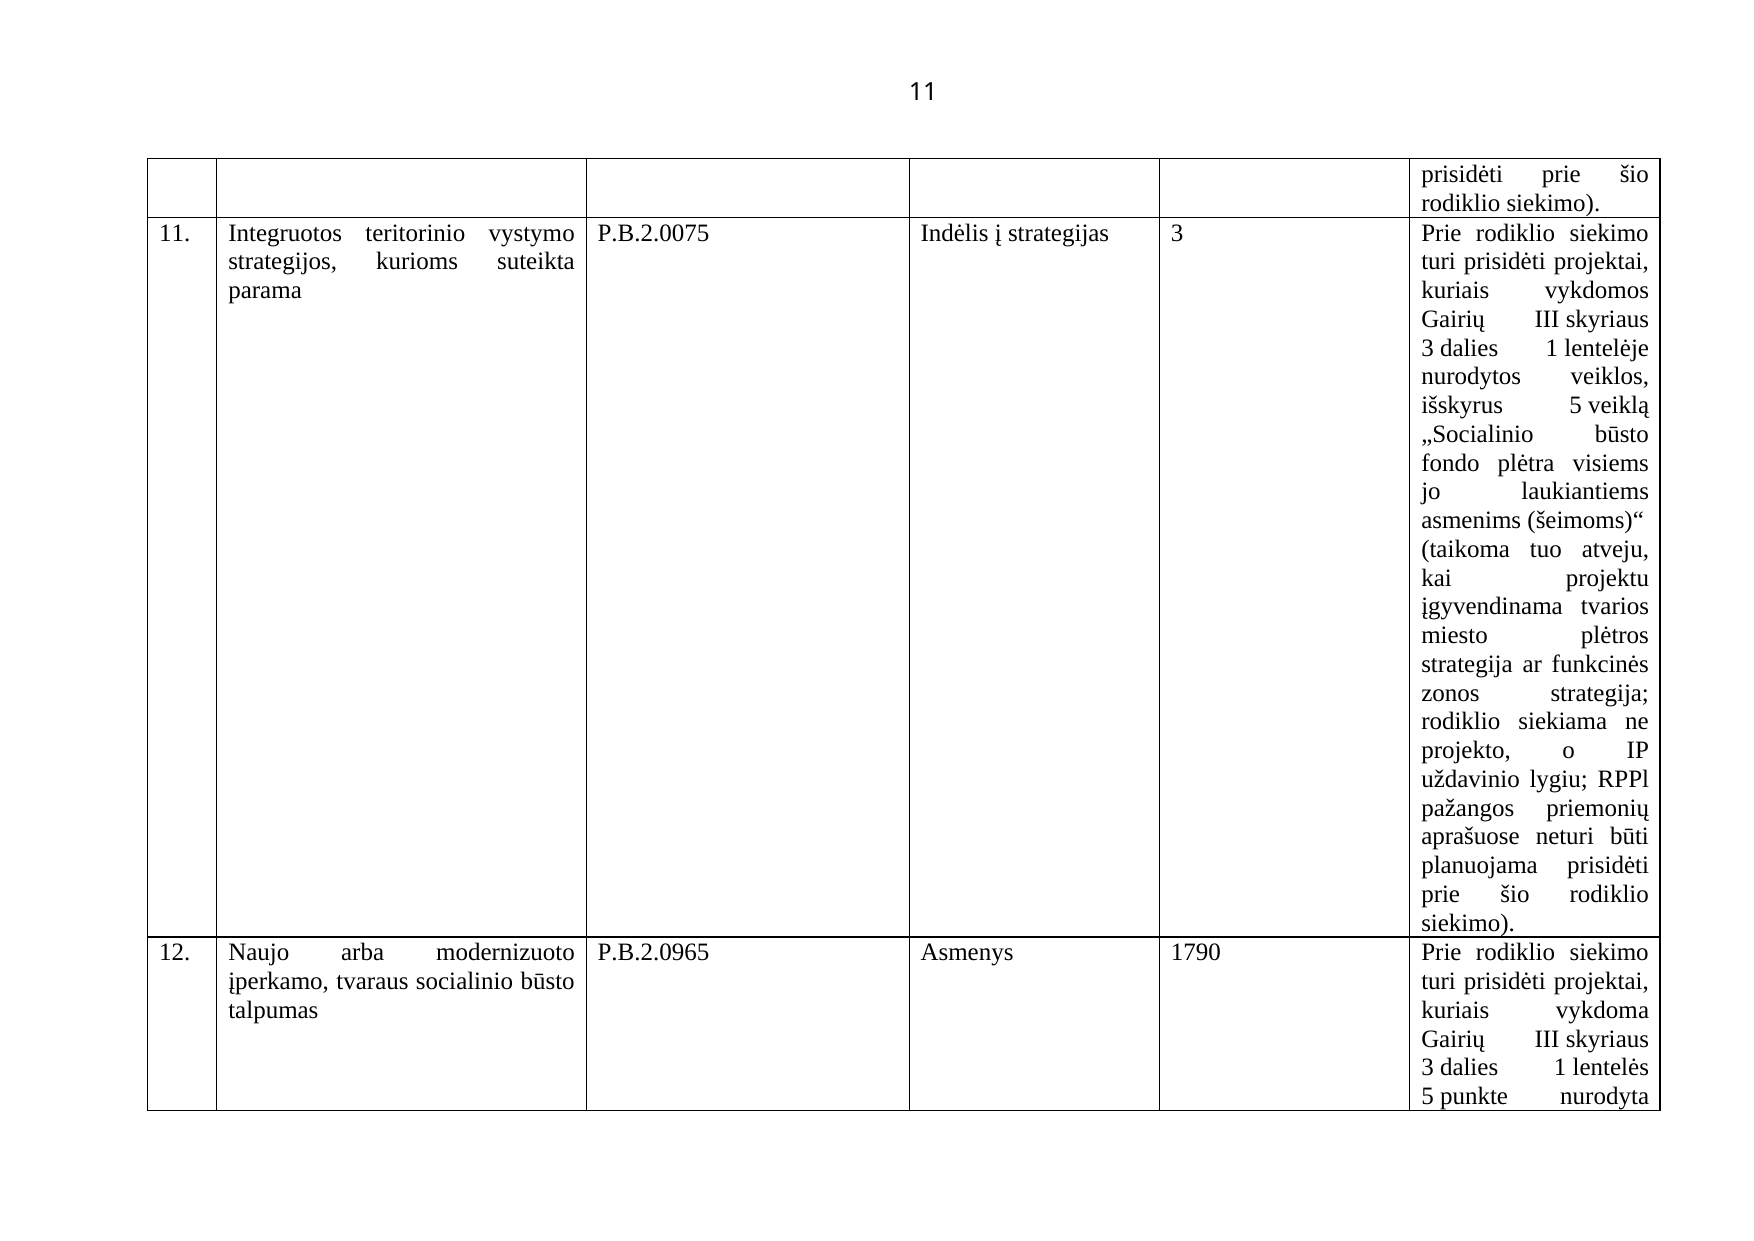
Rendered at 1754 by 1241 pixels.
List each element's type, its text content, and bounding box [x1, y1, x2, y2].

table_cell [587, 159, 909, 217]
table_cell prisidėti prie šio rodiklio siekimo). [1410, 159, 1659, 217]
table_cell 11. [148, 218, 216, 936]
table_cell [910, 159, 1159, 217]
table_cell 3 [1160, 218, 1409, 936]
table_cell [1160, 159, 1409, 217]
table_cell Naujo arba modernizuoto įperkamo, tvaraus socialinio būsto talpumas [217, 938, 586, 1110]
table_cell Asmenys [910, 938, 1159, 1110]
table_cell 12. [148, 938, 216, 1110]
table_cell Prie rodiklio siekimo turi prisidėti projektai, kuriais vykdomos Gairių III skyriaus 3 dalies 1 lentelėje nurodytos veiklos, išskyrus 5 veiklą „Socialinio būsto fondo plėtra visiems jo laukiantiems asmenims (šeimoms)“ (taikoma tuo atveju, kai projektu įgyvendinama tvarios miesto plėtros strategija ar funkcinės zonos strategija; rodiklio siekiama ne projekto, o IP uždavinio lygiu; RPPl pažangos priemonių aprašuose neturi būti planuojama prisidėti prie šio rodiklio siekimo). [1410, 218, 1659, 936]
table_cell Prie rodiklio siekimo turi prisidėti projektai, kuriais vykdoma Gairių III skyriaus 3 dalies 1 lentelės 5 punkte nurodyta [1410, 938, 1659, 1110]
table_cell 1790 [1160, 938, 1409, 1110]
table_cell [148, 159, 216, 217]
table_cell P.B.2.0965 [587, 938, 909, 1110]
table_cell Integruotos teritorinio vystymo strategijos, kurioms suteikta parama [217, 218, 586, 936]
table_cell P.B.2.0075 [587, 218, 909, 936]
table_cell [217, 159, 586, 217]
table_cell Indėlis į strategijas [910, 218, 1159, 936]
